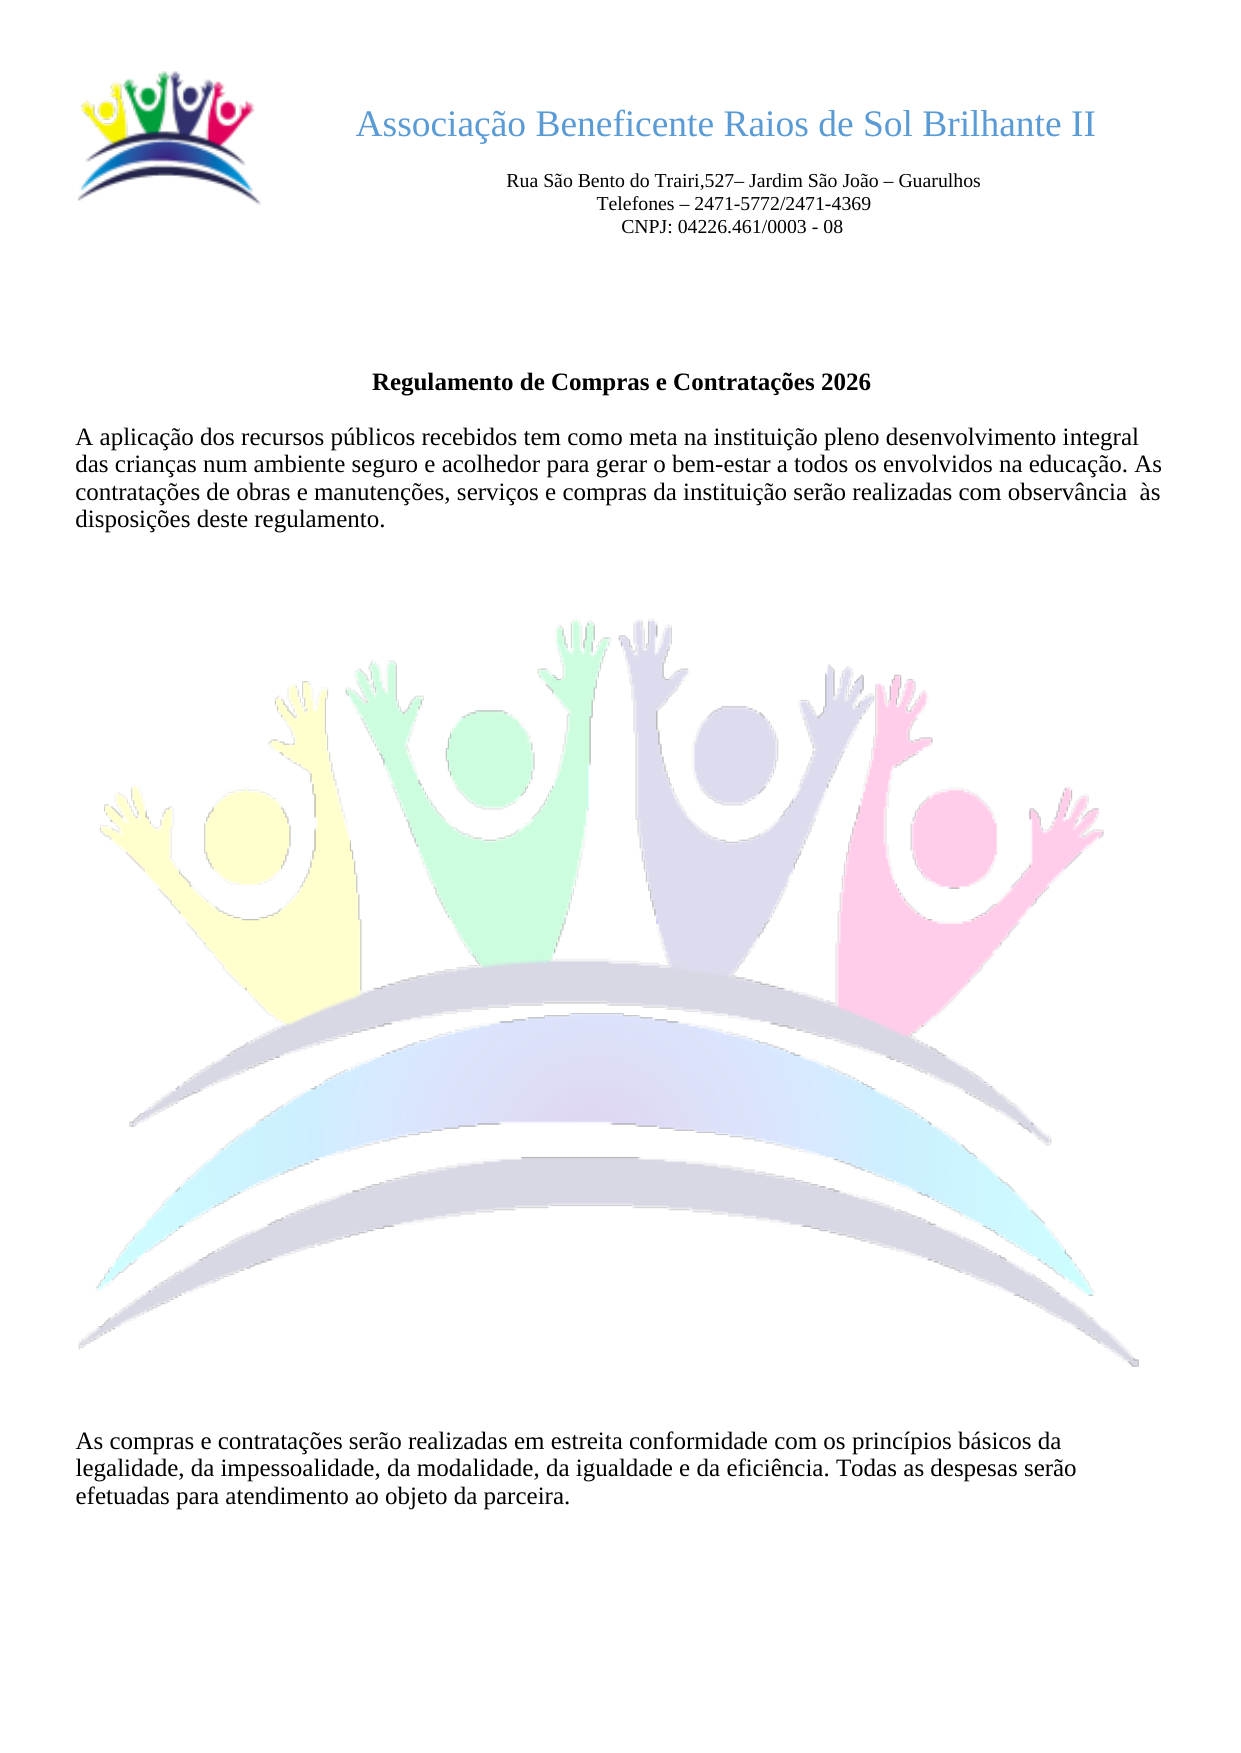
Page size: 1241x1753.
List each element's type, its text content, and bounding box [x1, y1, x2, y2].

picture [78, 582, 1168, 1396]
text A aplicação dos recursos públicos recebidos tem como meta na instituição pleno desenvolvimento integral das crianças num ambiente seguro e acolhedor para gerar o bem-estar a todos os envolvidos na educação. As contratações de obras e manutenções, serviços e compras da instituição serão realizadas com observância às disposições deste regulamento. [75, 424, 1168, 533]
picture [78, 66, 265, 209]
text Rua São Bento do Trairi,527– Jardim São João – Guarulhos [265, 169, 981, 192]
text Regulamento de Compras e Contratações 2026 [75, 367, 1168, 396]
text Associação Beneficente Raios de Sol Brilhante II [265, 102, 1097, 145]
text As compras e contratações serão realizadas em estreita conformidade com os princípios básicos da legalidade, da impessoalidade, da modalidade, da igualdade e da eficiência. Todas as despesas serão efetuadas para atendimento ao objeto da parceira. [75, 562, 1083, 1510]
text CNPJ: 04226.461/0003 - 08 [75, 215, 843, 238]
text Telefones – 2471-5772/2471-4369 [75, 192, 871, 215]
